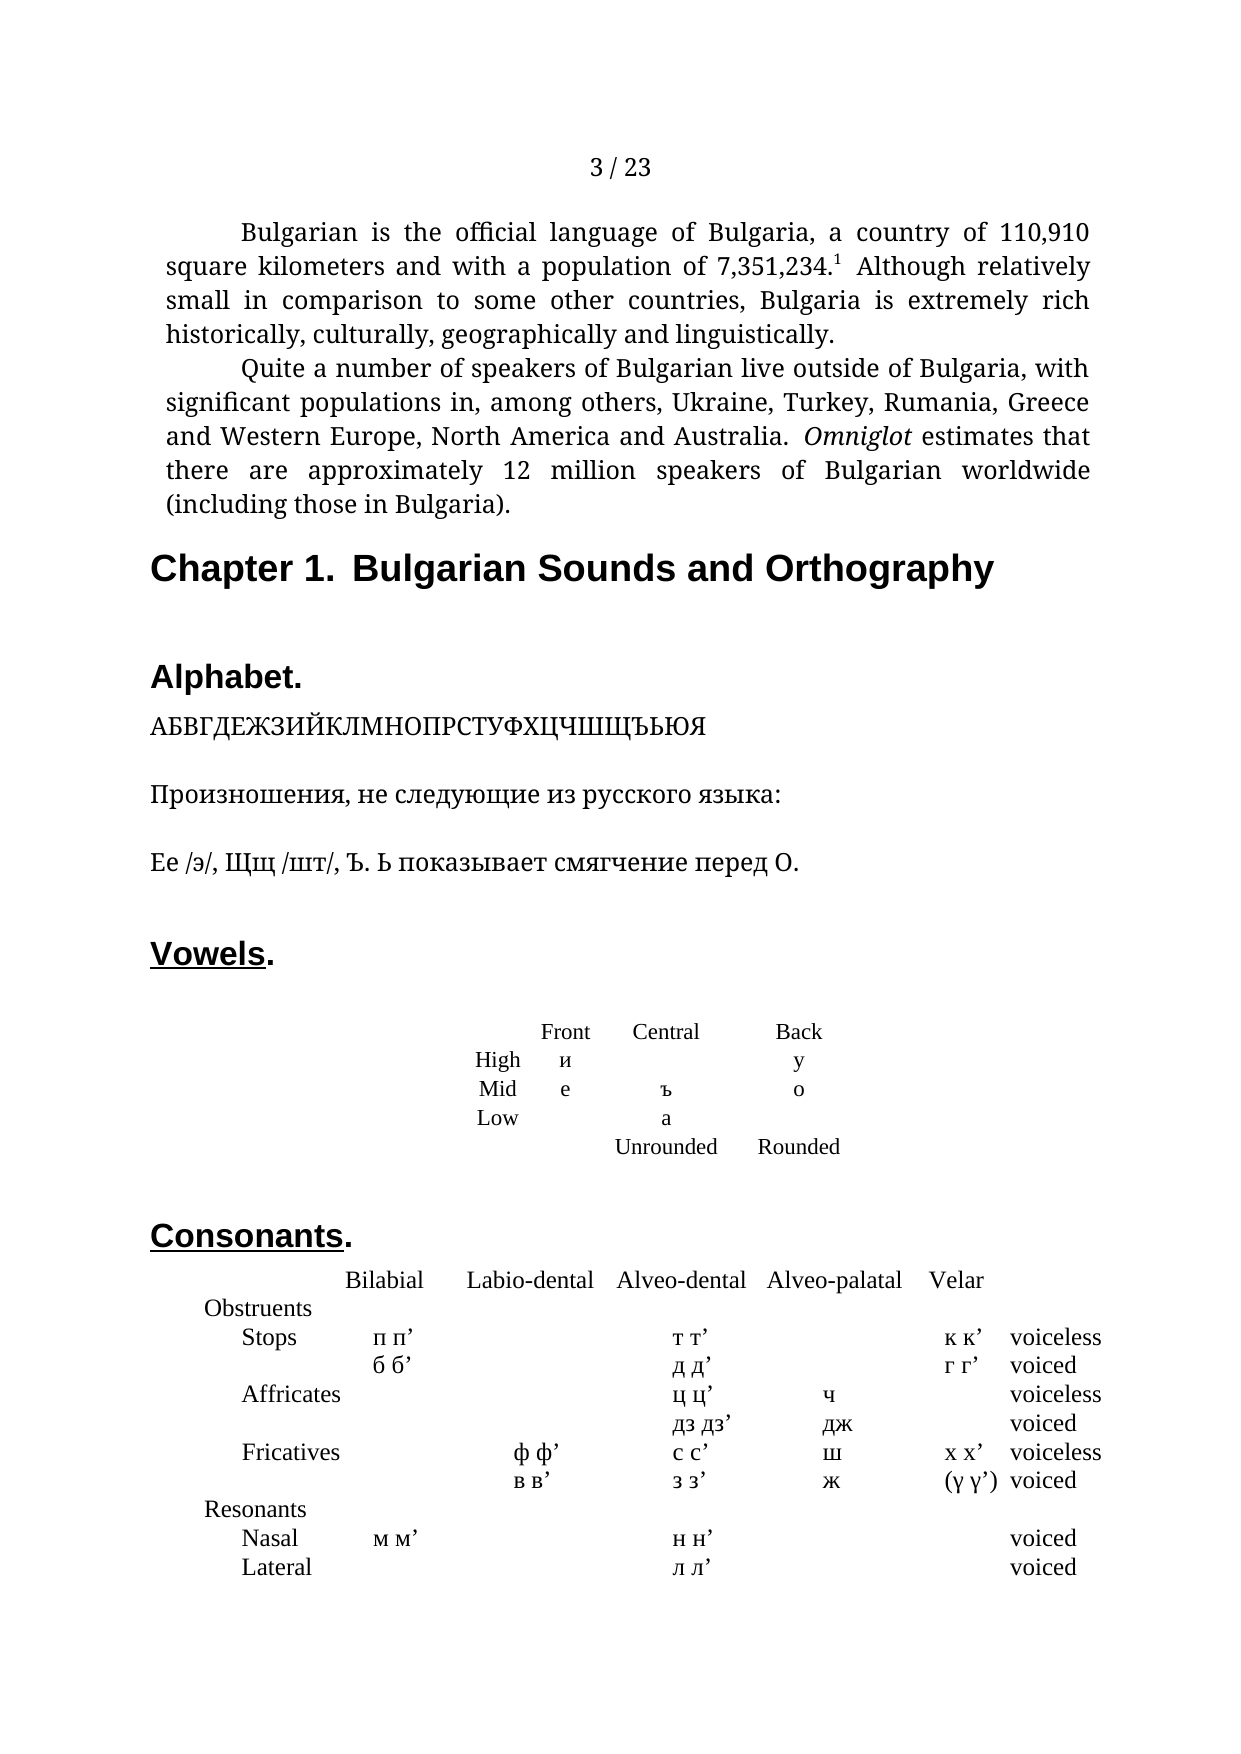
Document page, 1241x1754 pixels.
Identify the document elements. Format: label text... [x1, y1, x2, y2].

table_cell у [730, 1047, 862, 1075]
table_cell [343, 1381, 445, 1410]
table_cell [605, 1496, 756, 1525]
table_header Alveo-palatal [756, 1267, 915, 1295]
table_cell г г’ [915, 1353, 1003, 1381]
table_cell [445, 1525, 605, 1554]
table_cell ч [756, 1381, 915, 1410]
table_cell Fricatives [199, 1439, 342, 1467]
table_cell Stops [199, 1324, 342, 1353]
table_cell [461, 1133, 529, 1161]
text Bulgarian is the official language of Bulgaria, a country of 110,910 square kilometers and with a population of 7,351,234.1 Although relatively small in comparison to some other countries, Bulgaria is extremely rich historically, culturally, geographically and linguistically. [166, 214, 1091, 351]
subtitle Chapter 1. Bulgarian Sounds and Orthography [150, 546, 1091, 589]
table_cell а [597, 1104, 730, 1133]
table_header [461, 1019, 529, 1047]
table_cell [445, 1295, 605, 1324]
subtitle Alphabet. [150, 657, 1091, 696]
table_cell [915, 1525, 1003, 1554]
table_cell [445, 1353, 605, 1381]
table_cell т т’ [605, 1324, 756, 1353]
table_cell с с’ [605, 1439, 756, 1467]
table_header Front [529, 1019, 597, 1047]
table_header Labio-dental [445, 1267, 605, 1295]
table_cell voiced [1003, 1554, 1107, 1582]
table_cell [343, 1496, 445, 1525]
table_cell [445, 1554, 605, 1582]
table_cell б б’ [343, 1353, 445, 1381]
table_cell [445, 1410, 605, 1439]
table_cell voiceless [1003, 1381, 1107, 1410]
table_cell High [461, 1047, 529, 1075]
table_cell (γ γ’) [915, 1468, 1003, 1496]
table_header Bilabial [343, 1267, 445, 1295]
table_cell [445, 1324, 605, 1353]
table_header Alveo-dental [605, 1267, 756, 1295]
table_cell [199, 1410, 342, 1439]
table_cell [756, 1525, 915, 1554]
table_header Velar [915, 1267, 1003, 1295]
table_cell Nasal [199, 1525, 342, 1554]
table_cell voiced [1003, 1353, 1107, 1381]
table_header [1003, 1267, 1107, 1324]
table_cell [199, 1353, 342, 1381]
table_cell [445, 1381, 605, 1410]
table_cell ф ф’ [445, 1439, 605, 1467]
table_cell в в’ [445, 1468, 605, 1496]
table_cell voiced [1003, 1410, 1107, 1439]
table_cell о [730, 1075, 862, 1104]
table_cell з з’ [605, 1468, 756, 1496]
table_cell Resonants [199, 1496, 342, 1525]
table_cell [915, 1410, 1003, 1439]
table_cell п п’ [343, 1324, 445, 1353]
table_cell [756, 1353, 915, 1381]
table_cell voiced [1003, 1525, 1107, 1554]
table_cell х х’ [915, 1439, 1003, 1467]
subtitle Vowels. [150, 933, 1091, 972]
table_cell Lateral [199, 1554, 342, 1582]
table_cell [597, 1047, 730, 1075]
text Произношения, не следующие из русского языка: [150, 776, 1091, 810]
table_cell и [529, 1047, 597, 1075]
table_cell ж [756, 1468, 915, 1496]
table_cell дж [756, 1410, 915, 1439]
table_cell [756, 1295, 915, 1324]
table_cell [445, 1496, 605, 1525]
table_cell [915, 1554, 1003, 1582]
table_cell [343, 1468, 445, 1496]
table_cell voiceless [1003, 1439, 1107, 1467]
table_cell [343, 1439, 445, 1467]
table_cell [529, 1104, 597, 1133]
table_cell [343, 1554, 445, 1582]
table_cell [343, 1410, 445, 1439]
table_cell к к’ [915, 1324, 1003, 1353]
table_cell [915, 1381, 1003, 1410]
text Ee /э/, Щщ /шт/, Ъ. Ь показывает смягчение перед О. [150, 844, 1091, 878]
table_cell voiceless [1003, 1324, 1107, 1353]
text Quite a number of speakers of Bulgarian live outside of Bulgaria, with significant populations in, among others, Ukraine, Turkey, Rumania, Greece and Western Europe, North America and Australia. Omniglot estimates that there are approximately 12 million speakers of Bulgarian worldwide (including those in Bulgaria). [166, 351, 1091, 521]
table_header Back [730, 1019, 862, 1047]
table_cell [529, 1133, 597, 1161]
table_cell Unrounded [597, 1133, 730, 1161]
table_cell л л’ [605, 1554, 756, 1582]
table_cell [343, 1295, 445, 1324]
table_cell Mid [461, 1075, 529, 1104]
table_cell [1003, 1496, 1107, 1525]
table_cell [199, 1468, 342, 1496]
table_cell е [529, 1075, 597, 1104]
table_cell [756, 1324, 915, 1353]
table_cell Rounded [730, 1133, 862, 1161]
table_cell [730, 1104, 862, 1133]
table_cell Affricates [199, 1381, 342, 1410]
table_cell [756, 1554, 915, 1582]
table_cell ш [756, 1439, 915, 1467]
table_cell Low [461, 1104, 529, 1133]
table_cell voiced [1003, 1468, 1107, 1496]
table_cell м м’ [343, 1525, 445, 1554]
table_cell [756, 1496, 915, 1525]
table_header Central [597, 1019, 730, 1047]
text АБВГДЕЖЗИЙКЛМНОПРСТУФХЦЧШЩЪЬЮЯ [150, 708, 1091, 742]
table_cell н н’ [605, 1525, 756, 1554]
table_cell ц ц’ [605, 1381, 756, 1410]
table_cell [915, 1496, 1003, 1525]
table_cell ъ [597, 1075, 730, 1104]
table_header [199, 1267, 342, 1295]
table_cell д д’ [605, 1353, 756, 1381]
table_cell [915, 1295, 1003, 1324]
table_cell дз дз’ [605, 1410, 756, 1439]
table_cell Obstruents [199, 1295, 342, 1324]
table_cell [605, 1295, 756, 1324]
subtitle Consonants. [150, 1216, 1091, 1255]
